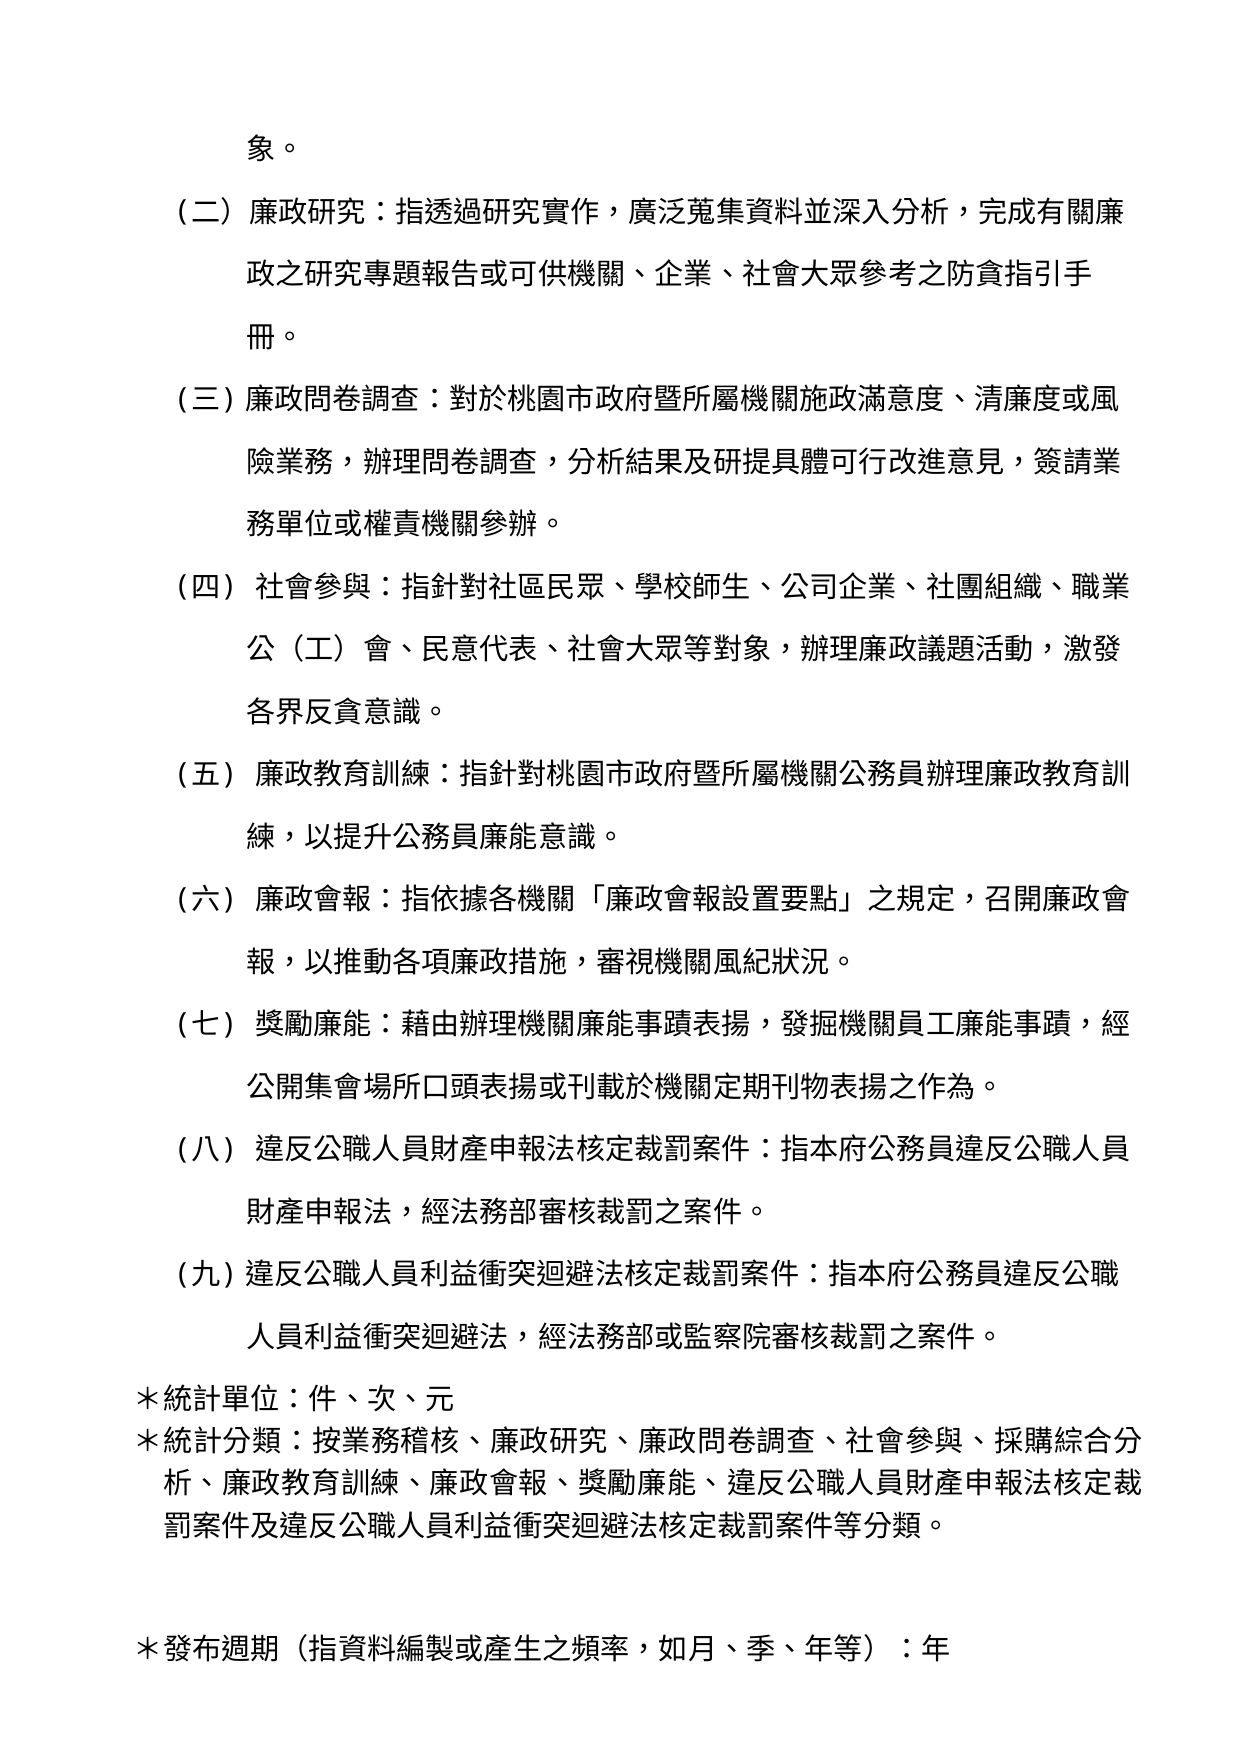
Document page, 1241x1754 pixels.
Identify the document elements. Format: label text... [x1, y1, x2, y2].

table_header 象。 (二）廉政研究：指透過研究實作，廣泛蒐集資料並深入分析，完成有關廉政之研究專題報告或可供機關、企業、社會大眾參考之防貪指引手冊。 (三) 廉政問卷調查：對於桃園市政府暨所屬機關施政滿意度、清廉度或風險業務，辦理問卷調查，分析結果及研提具體可行改進意見，簽請業務單位或權責機關參辦。 (四) 社會參與：指針對社區民眾、學校師生、公司企業、社團組織、職業公（工）會、民意代表、社會大眾等對象，辦理廉政議題活動，激發各界反貪意識。 (五) 廉政教育訓練：指針對桃園市政府暨所屬機關公務員辦理廉政教育訓練，以提升公務員廉能意識。 (六) 廉政會報：指依據各機關「廉政會報設置要點」之規定，召開廉政會報，以推動各項廉政措施，審視機關風紀狀況。 (七) 獎勵廉能：藉由辦理機關廉能事蹟表揚，發掘機關員工廉能事蹟，經公開集會場所口頭表揚或刊載於機關定期刊物表揚之作為。 (八) 違反公職人員財產申報法核定裁罰案件：指本府公務員違反公職人員財產申報法，經法務部審核裁罰之案件。 (九) 違反公職人員利益衝突迴避法核定裁罰案件：指本府公務員違反公職人員利益衝突迴避法，經法務部或監察院審核裁罰之案件。 ＊統計單位：件、次、元 ＊統計分類：按業務稽核、廉政研究、廉政問卷調查、社會參與、採購綜合分析、廉政教育訓練、廉政會報、獎勵廉能、違反公職人員財產申報法核定裁罰案件及違反公職人員利益衝突迴避法核定裁罰案件等分類。 ＊發布週期（指資料編製或產生之頻率，如月、季、年等）：年 [98, 105, 1155, 1668]
